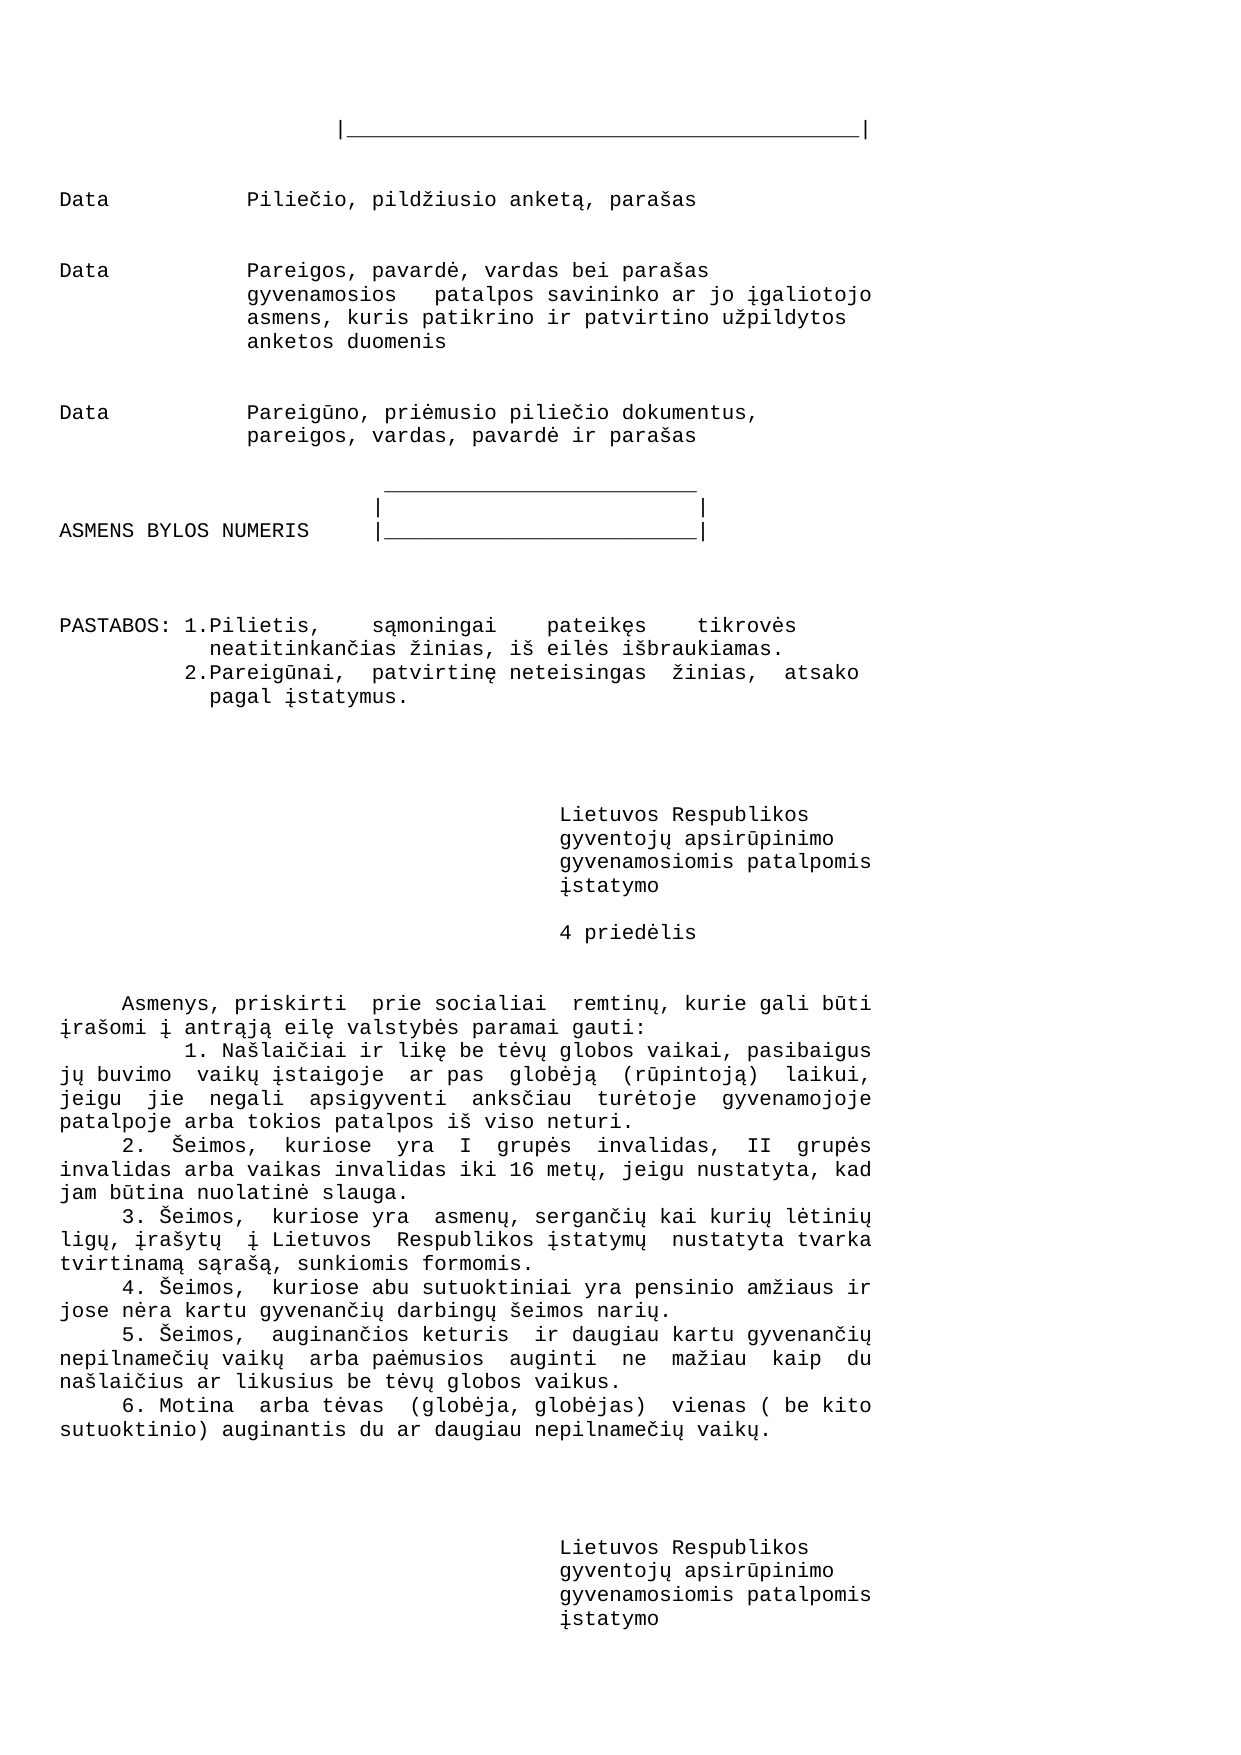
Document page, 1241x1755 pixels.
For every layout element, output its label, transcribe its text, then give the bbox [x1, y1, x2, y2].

text anketos duomenis [59, 331, 1122, 354]
text patalpoje arba tokios patalpos iš viso neturi. [59, 1111, 1122, 1135]
text gyvenamosiomis patalpomis [59, 851, 1122, 875]
text pagal įstatymus. [59, 686, 1122, 709]
text pareigos, vardas, pavardė ir parašas [59, 426, 1122, 449]
text asmens, kuris patikrino ir patvirtino užpildytos [59, 307, 1122, 331]
text įstatymo [59, 875, 1122, 898]
text invalidas arba vaikas invalidas iki 16 metų, jeigu nustatyta, kad [59, 1158, 1122, 1182]
text gyvenamosiomis patalpomis [59, 1584, 1122, 1608]
text 5. Šeimos, auginančios keturis ir daugiau kartu gyvenančių [59, 1324, 1122, 1348]
text jų buvimo vaikų įstaigoje ar pas globėją (rūpintoją) laikui, [59, 1064, 1122, 1088]
text Data Pareigos, pavardė, vardas bei parašas [59, 260, 1122, 284]
text ligų, įrašytų į Lietuvos Respublikos įstatymų nustatyta tvarka [59, 1229, 1122, 1253]
text gyvenamosios patalpos savininko ar jo įgaliotojo [59, 284, 1122, 307]
text jeigu jie negali apsigyventi anksčiau turėtoje gyvenamojoje [59, 1088, 1122, 1111]
text našlaičius ar likusius be tėvų globos vaikus. [59, 1371, 1122, 1395]
text 3. Šeimos, kuriose yra asmenų, sergančių kai kurių lėtinių [59, 1206, 1122, 1229]
text Lietuvos Respublikos [59, 804, 1122, 827]
text gyventojų apsirūpinimo [59, 1561, 1122, 1584]
text 1. Našlaičiai ir likę be tėvų globos vaikai, pasibaigus [59, 1040, 1122, 1064]
text _________________________ [59, 473, 1122, 496]
text |_________________________________________| [59, 118, 1122, 142]
text neatitinkančias žinias, iš eilės išbraukiamas. [59, 638, 1122, 662]
text Data Piliečio, pildžiusio anketą, parašas [59, 189, 1122, 213]
text 4. Šeimos, kuriose abu sutuoktiniai yra pensinio amžiaus ir [59, 1277, 1122, 1300]
text jam būtina nuolatinė slauga. [59, 1182, 1122, 1206]
text Data Pareigūno, priėmusio piliečio dokumentus, [59, 402, 1122, 426]
text | | [59, 496, 1122, 520]
text tvirtinamą sąrašą, sunkiomis formomis. [59, 1253, 1122, 1277]
text 4 priedėlis [59, 922, 1122, 946]
text Asmenys, priskirti prie socialiai remtinų, kurie gali būti [59, 993, 1122, 1017]
text įstatymo [59, 1608, 1122, 1631]
text jose nėra kartu gyvenančių darbingų šeimos narių. [59, 1300, 1122, 1324]
text ASMENS BYLOS NUMERIS |_________________________| [59, 520, 1122, 544]
text 2. Šeimos, kuriose yra I grupės invalidas, II grupės [59, 1135, 1122, 1158]
text 6. Motina arba tėvas (globėja, globėjas) vienas ( be kito [59, 1395, 1122, 1419]
text 2.Pareigūnai, patvirtinę neteisingas žinias, atsako [59, 662, 1122, 686]
text PASTABOS: 1.Pilietis, sąmoningai pateikęs tikrovės [59, 615, 1122, 638]
text sutuoktinio) auginantis du ar daugiau nepilnamečių vaikų. [59, 1419, 1122, 1442]
text nepilnamečių vaikų arba paėmusios auginti ne mažiau kaip du [59, 1348, 1122, 1371]
text įrašomi į antrąją eilę valstybės paramai gauti: [59, 1017, 1122, 1040]
text gyventojų apsirūpinimo [59, 827, 1122, 851]
text Lietuvos Respublikos [59, 1537, 1122, 1561]
